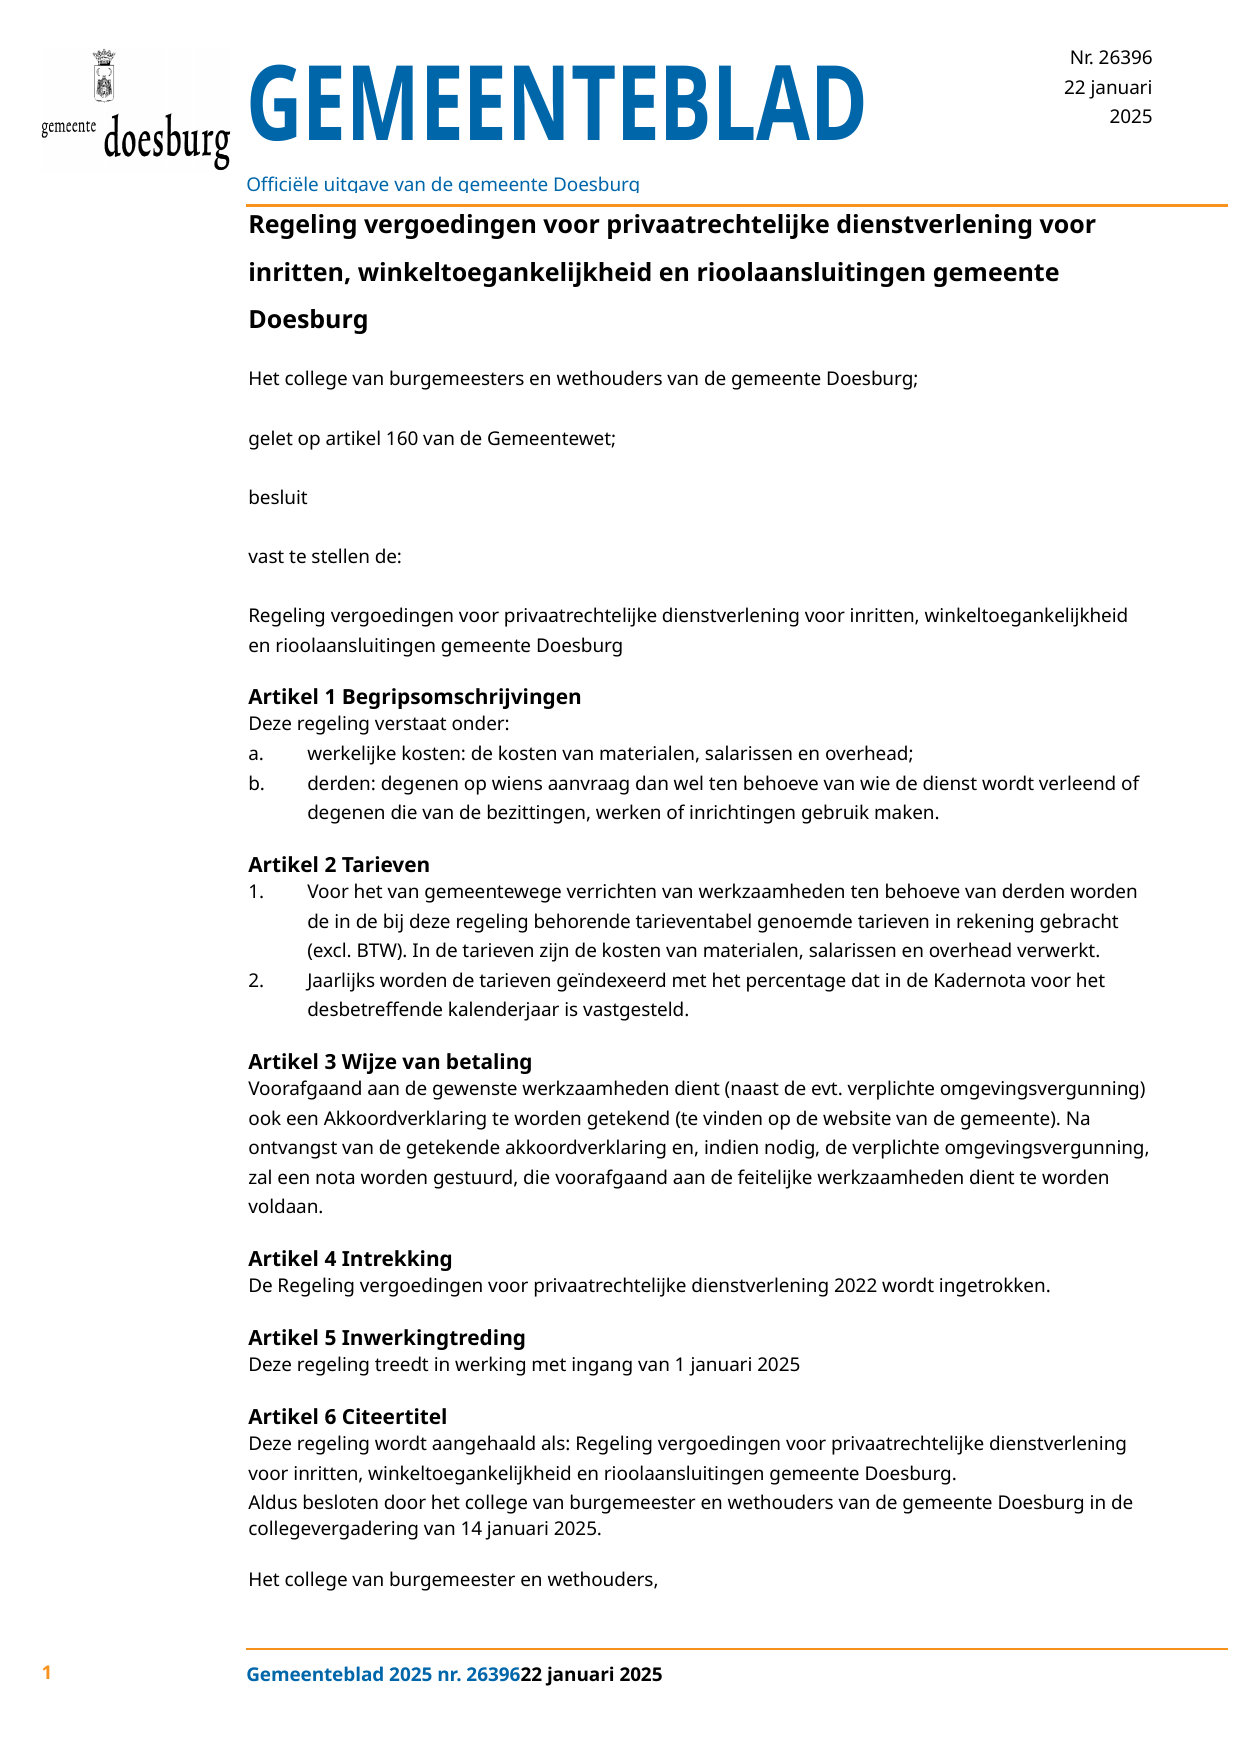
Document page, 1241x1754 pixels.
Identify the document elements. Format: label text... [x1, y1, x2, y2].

text Voorafgaand aan de gewenste werkzaamheden dient (naast de evt. verplichte omgevingsvergunning) ook een Akkoordverklaring te worden getekend (te vinden op de website van de gemeente). Na ontvangst van de getekende akkoordverklaring en, indien nodig, de verplichte omgevingsvergunning, zal een nota worden gestuurd, die voorafgaand aan de feitelijke werkzaamheden dient te worden voldaan. [248, 1075, 1152, 1219]
text gelet op artikel 160 van de Gemeentewet; [248, 425, 1152, 450]
text Artikel 5 Inwerkingtreding [248, 1323, 1152, 1351]
list Jaarlijks worden de tarieven geïndexeerd met het percentage dat in de Kadernota voor het desbetreffende kalenderjaar is vastgesteld. [248, 967, 1152, 1022]
text vast te stellen de: [248, 543, 1152, 569]
text Artikel 6 Citeertitel [248, 1402, 1152, 1430]
text Deze regeling wordt aangehaald als: Regeling vergoedingen voor privaatrechtelijke dienstverlening voor inritten, winkeltoegankelijkheid en rioolaansluitingen gemeente Doesburg. [248, 1430, 1152, 1486]
text Het college van burgemeesters en wethouders van de gemeente Doesburg; [248, 366, 1152, 391]
list derden: degenen op wiens aanvraag dan wel ten behoeve van wie de dienst wordt verleend of degenen die van de bezittingen, werken of inrichtingen gebruik maken. [248, 770, 1152, 825]
text De Regeling vergoedingen voor privaatrechtelijke dienstverlening 2022 wordt ingetrokken. [248, 1273, 1152, 1298]
text Aldus besloten door het college van burgemeester en wethouders van de gemeente Doesburg in de collegevergadering van 14 januari 2025. [248, 1489, 1152, 1541]
text Artikel 4 Intrekking [248, 1244, 1152, 1273]
text Deze regeling verstaat onder: [248, 711, 1152, 736]
picture [41, 47, 231, 172]
text Artikel 1 Begripsomschrijvingen [248, 682, 1152, 711]
list Voor het van gemeentewege verrichten van werkzaamheden ten behoeve van derden worden de in de bij deze regeling behorende tarieventabel genoemde tarieven in rekening gebracht (excl. BTW). In de tarieven zijn de kosten van materialen, salarissen en overhead verwerkt. [248, 878, 1152, 963]
text besluit [248, 484, 1152, 509]
text Regeling vergoedingen voor privaatrechtelijke dienstverlening voor inritten, winkeltoegankelijkheid en rioolaansluitingen gemeente Doesburg [248, 207, 1152, 336]
text Deze regeling treedt in werking met ingang van 1 januari 2025 [248, 1351, 1152, 1377]
text Artikel 3 Wijze van betaling [248, 1047, 1152, 1075]
text Artikel 2 Tarieven [248, 850, 1152, 878]
list werkelijke kosten: de kosten van materialen, salarissen en overhead; [248, 740, 1152, 766]
text Het college van burgemeester en wethouders, [248, 1567, 1152, 1592]
text Regeling vergoedingen voor privaatrechtelijke dienstverlening voor inritten, winkeltoegankelijkheid en rioolaansluitingen gemeente Doesburg [248, 602, 1152, 657]
